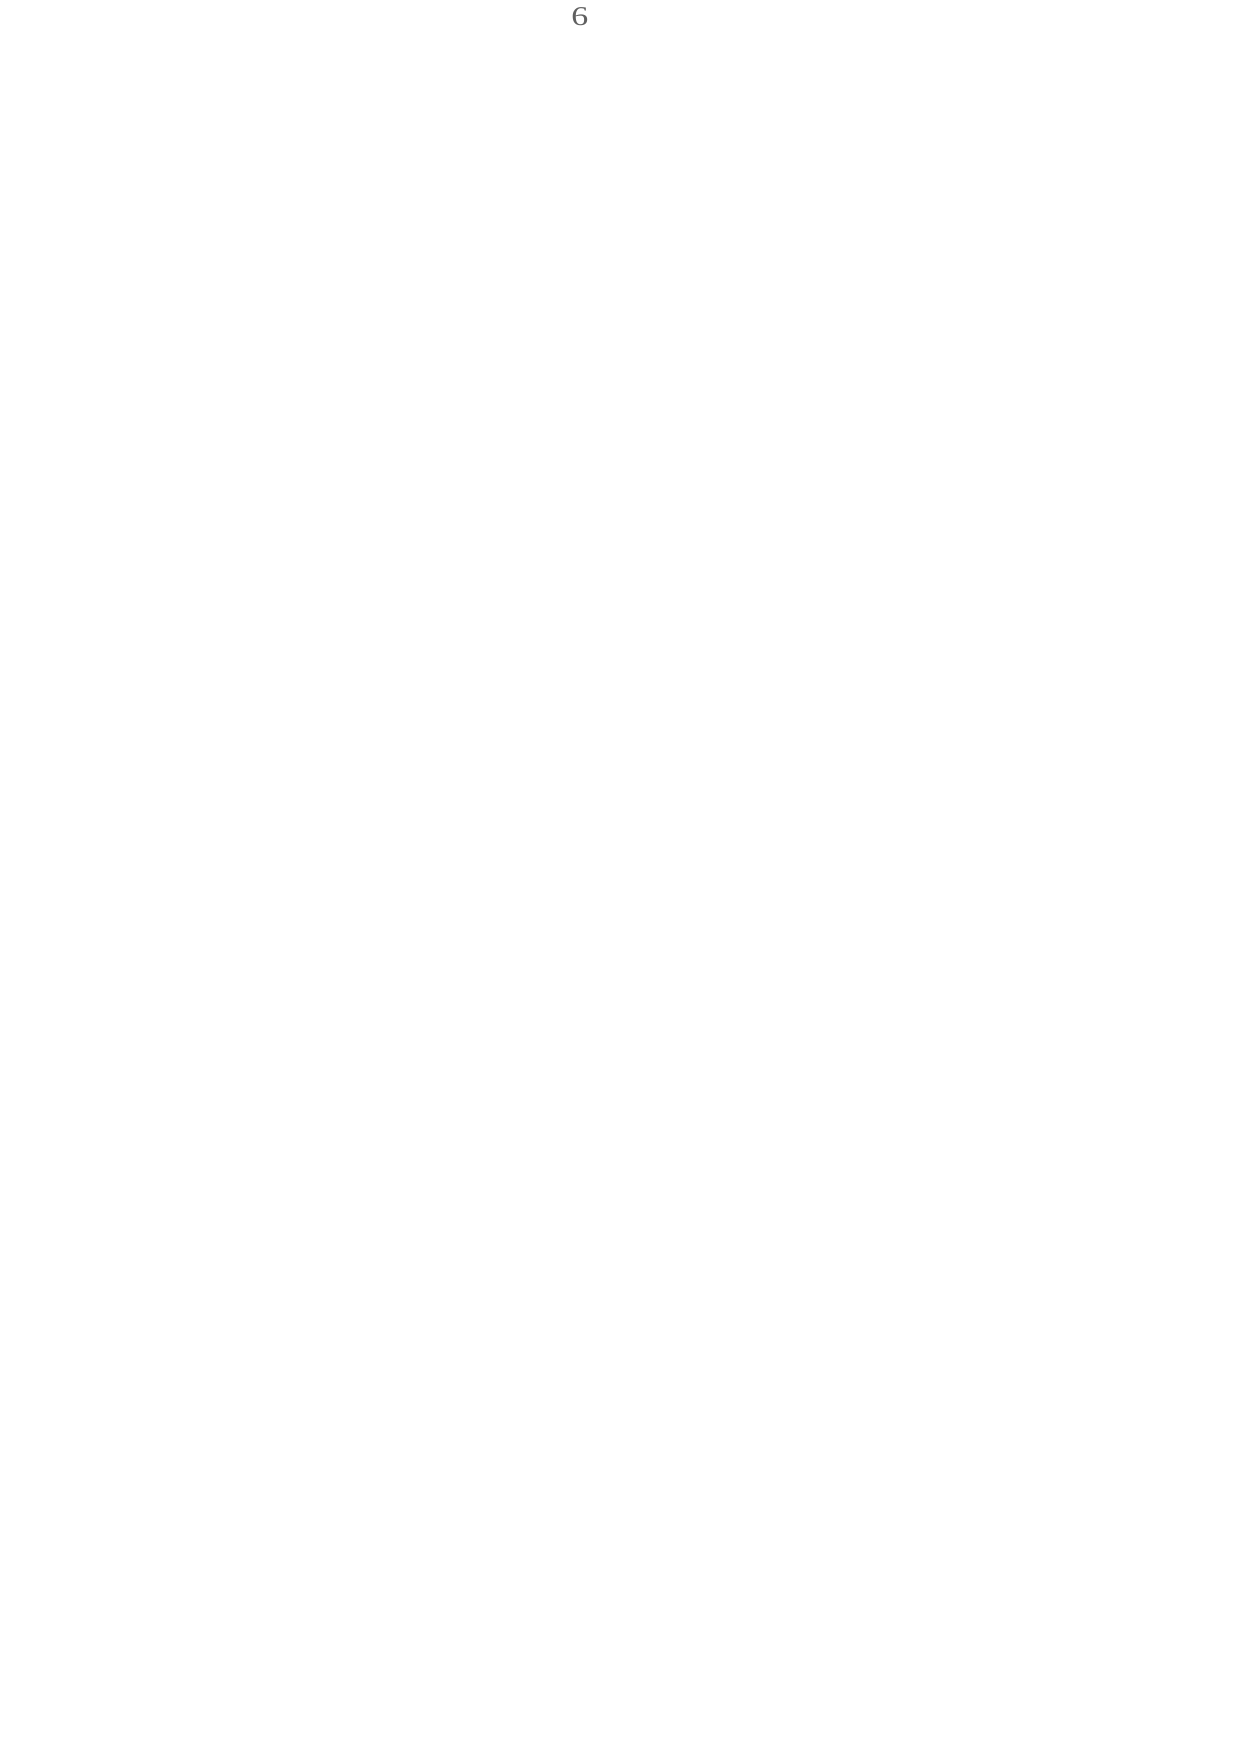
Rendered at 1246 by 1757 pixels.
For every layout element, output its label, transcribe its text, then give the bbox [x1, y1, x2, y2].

text 6 [0, 0, 1160, 31]
